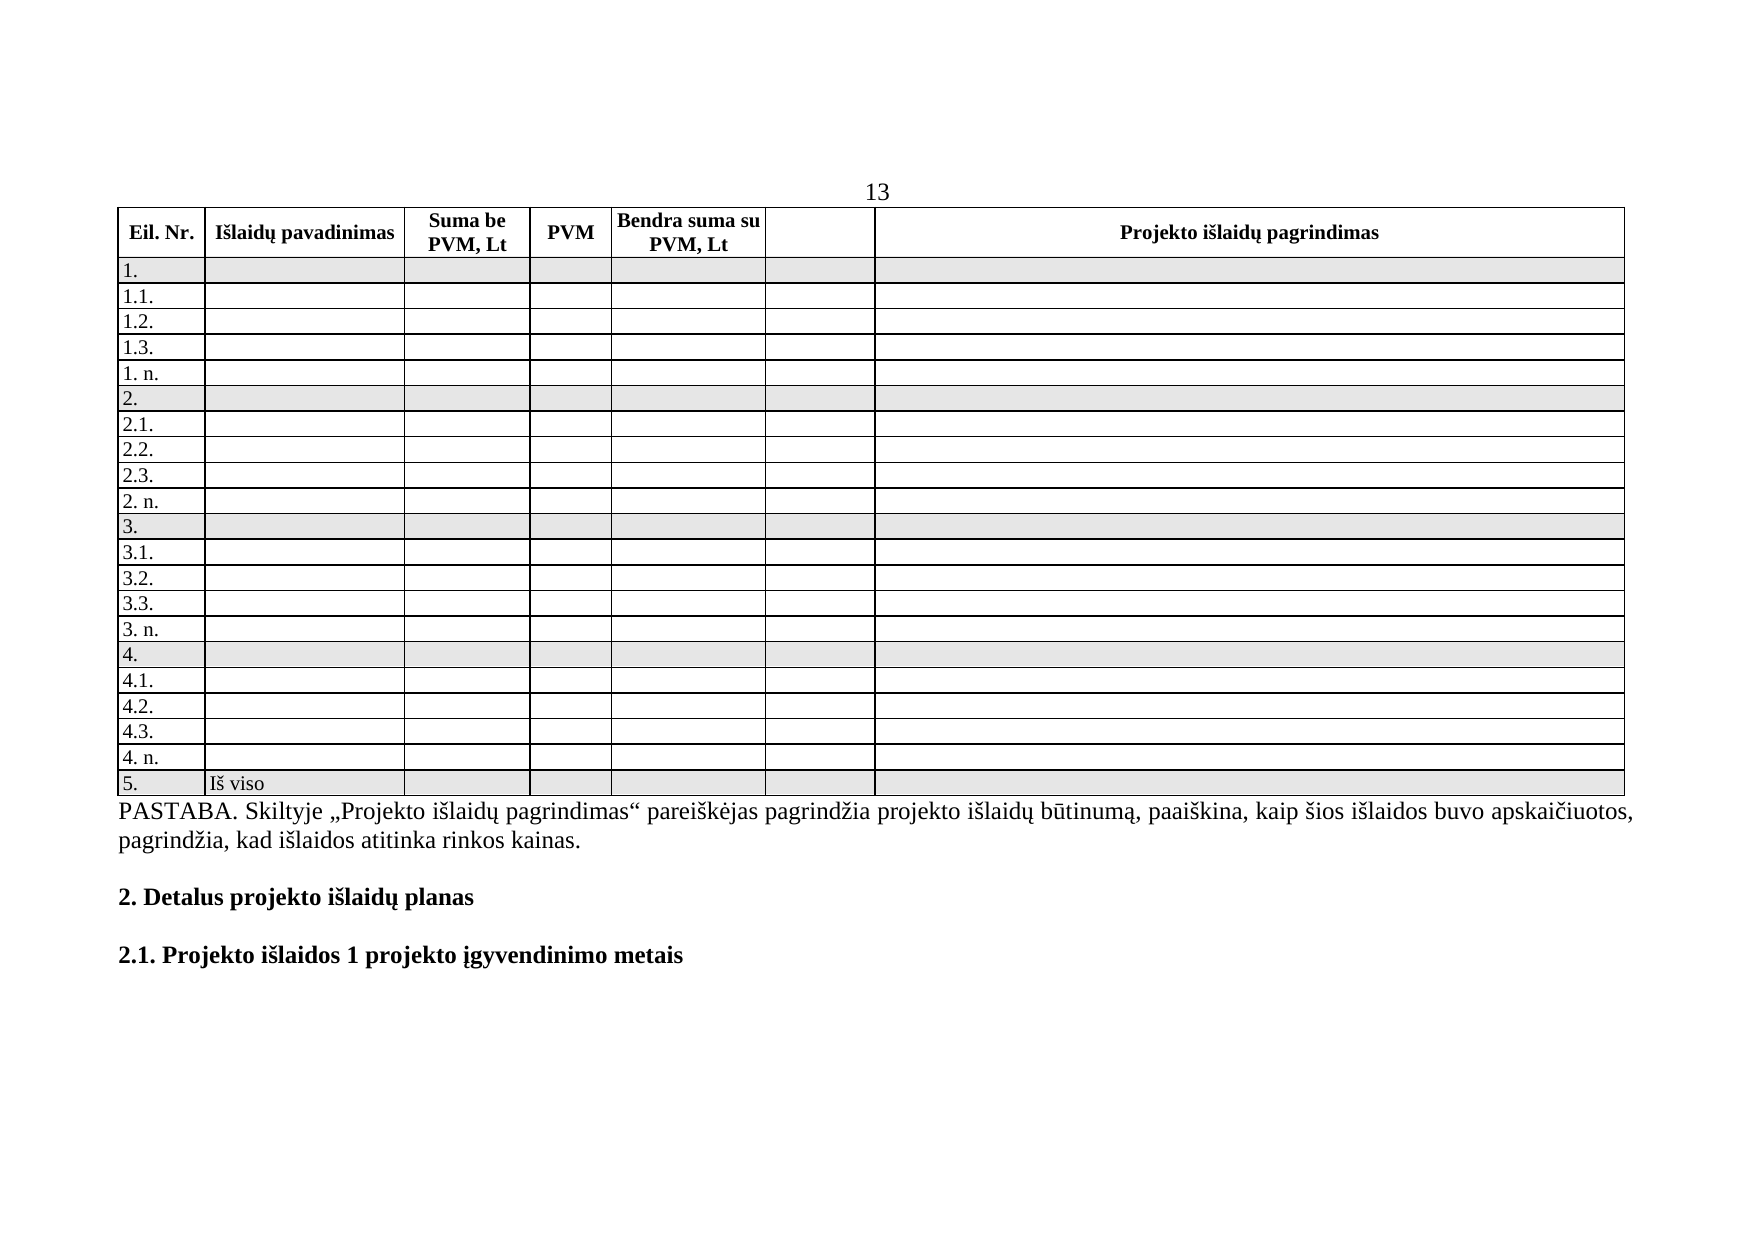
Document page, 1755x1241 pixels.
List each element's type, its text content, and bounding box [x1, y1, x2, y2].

table_cell [531, 694, 611, 718]
table_cell 3.2. [119, 566, 204, 589]
table_cell 3. [119, 514, 204, 538]
table_cell [206, 694, 404, 718]
table_cell [405, 412, 529, 436]
table_header PVM [531, 208, 611, 256]
table_cell [531, 566, 611, 589]
table_cell [531, 540, 611, 564]
table_cell [766, 361, 874, 384]
table_cell [531, 437, 611, 461]
table_cell [405, 771, 529, 794]
table_cell [876, 591, 1624, 615]
table_cell [206, 745, 404, 769]
table_cell [766, 386, 874, 410]
table_cell [405, 309, 529, 333]
table_header Išlaidų pavadinimas [206, 208, 404, 256]
table_cell 1. n. [119, 361, 204, 384]
table_cell [876, 771, 1624, 794]
table_cell [531, 642, 611, 666]
table_cell [612, 745, 765, 769]
table_cell [766, 694, 874, 718]
table_cell [612, 386, 765, 410]
table_cell [766, 566, 874, 589]
table_cell [876, 745, 1624, 769]
table_cell [766, 463, 874, 487]
table_header Eil. Nr. [119, 208, 204, 256]
table_cell [612, 309, 765, 333]
table_cell [876, 514, 1624, 538]
table_cell [766, 309, 874, 333]
table_cell [876, 463, 1624, 487]
table_cell [206, 591, 404, 615]
table_cell 2. [119, 386, 204, 410]
table_cell [766, 540, 874, 564]
table_cell [206, 386, 404, 410]
table_cell [531, 309, 611, 333]
text 2. Detalus projekto išlaidų planas [118, 882, 1636, 911]
table_cell [405, 386, 529, 410]
table_cell [405, 745, 529, 769]
table_cell [206, 642, 404, 666]
table_cell [766, 771, 874, 794]
table_cell 2.3. [119, 463, 204, 487]
table_cell [876, 335, 1624, 359]
table_cell [766, 335, 874, 359]
table_cell [766, 284, 874, 308]
table_cell [612, 540, 765, 564]
table_cell 4.3. [119, 719, 204, 743]
table_cell [766, 412, 874, 436]
table_cell [612, 771, 765, 794]
table_cell [206, 489, 404, 513]
table_cell [766, 437, 874, 461]
table_cell [405, 566, 529, 589]
table_cell [531, 258, 611, 282]
table_cell [206, 437, 404, 461]
table_cell [531, 514, 611, 538]
table_cell [766, 642, 874, 666]
table_cell 3.1. [119, 540, 204, 564]
table_cell [612, 437, 765, 461]
table_cell 4.2. [119, 694, 204, 718]
table_cell 1.2. [119, 309, 204, 333]
table_cell Iš viso [206, 771, 404, 794]
table_cell [206, 514, 404, 538]
table_cell [206, 412, 404, 436]
table_cell [876, 694, 1624, 718]
table_cell [531, 668, 611, 692]
table_cell [531, 719, 611, 743]
table_cell [206, 540, 404, 564]
table_cell [766, 591, 874, 615]
table_cell 1. [119, 258, 204, 282]
table_cell [876, 437, 1624, 461]
table_header [766, 208, 874, 256]
table_cell 1.1. [119, 284, 204, 308]
table_cell [531, 463, 611, 487]
table_cell [766, 258, 874, 282]
table_cell [876, 361, 1624, 384]
table_cell [531, 591, 611, 615]
table_cell 2.2. [119, 437, 204, 461]
table_cell [405, 514, 529, 538]
table_cell [612, 489, 765, 513]
table_cell [405, 463, 529, 487]
table_cell [876, 642, 1624, 666]
table_cell [531, 412, 611, 436]
table_cell [612, 566, 765, 589]
table_cell [766, 668, 874, 692]
table_cell 2. n. [119, 489, 204, 513]
table_cell [206, 463, 404, 487]
table_cell [405, 694, 529, 718]
table_cell [531, 284, 611, 308]
table_cell [876, 258, 1624, 282]
table_cell [612, 463, 765, 487]
table_cell [612, 361, 765, 384]
table_cell [531, 361, 611, 384]
table_cell [405, 361, 529, 384]
table_cell 4. [119, 642, 204, 666]
table_cell [206, 284, 404, 308]
table_cell [206, 719, 404, 743]
table_cell [405, 617, 529, 641]
table_cell [612, 335, 765, 359]
table_cell 5. [119, 771, 204, 794]
table_cell 2.1. [119, 412, 204, 436]
table_header Projekto išlaidų pagrindimas [876, 208, 1624, 256]
table_cell [766, 745, 874, 769]
text 2.1. Projekto išlaidos 1 projekto įgyvendinimo metais [118, 940, 1636, 968]
table_cell [405, 540, 529, 564]
table_cell [206, 258, 404, 282]
table_cell [612, 642, 765, 666]
table_cell [612, 514, 765, 538]
table_cell [612, 694, 765, 718]
table_cell [405, 284, 529, 308]
table_cell [405, 719, 529, 743]
table_cell [612, 412, 765, 436]
table_cell [766, 489, 874, 513]
table_cell 3.3. [119, 591, 204, 615]
table_cell [206, 335, 404, 359]
table_cell [206, 566, 404, 589]
table_cell [405, 642, 529, 666]
table_cell [531, 745, 611, 769]
table_cell 3. n. [119, 617, 204, 641]
table_cell [405, 591, 529, 615]
table_cell [766, 514, 874, 538]
table_cell [531, 617, 611, 641]
table_cell [612, 719, 765, 743]
table_cell [206, 361, 404, 384]
table_cell [876, 309, 1624, 333]
table_cell [612, 617, 765, 641]
table_cell [766, 719, 874, 743]
table_cell [405, 489, 529, 513]
table_cell [876, 719, 1624, 743]
table_cell [206, 309, 404, 333]
table_cell 4.1. [119, 668, 204, 692]
table_cell [405, 668, 529, 692]
table_cell 1.3. [119, 335, 204, 359]
table_cell [876, 566, 1624, 589]
table_cell [876, 540, 1624, 564]
table_cell [612, 668, 765, 692]
text PASTABA. Skiltyje „Projekto išlaidų pagrindimas“ pareiškėjas pagrindžia projekto išlaidų būtinumą, paaiškina, kaip šios išlaidos buvo apskaičiuotos, pagrindžia, kad išlaidos atitinka rinkos kainas. [118, 796, 1636, 853]
table_cell [876, 617, 1624, 641]
table_cell [405, 335, 529, 359]
table_cell [206, 617, 404, 641]
table_cell [766, 617, 874, 641]
table_cell [531, 386, 611, 410]
table_cell [206, 668, 404, 692]
table_cell [405, 258, 529, 282]
table_cell [531, 771, 611, 794]
table_cell [876, 489, 1624, 513]
table_cell [876, 412, 1624, 436]
table_cell [612, 258, 765, 282]
table_cell [531, 335, 611, 359]
table_cell [405, 437, 529, 461]
table_cell [876, 386, 1624, 410]
table_cell [531, 489, 611, 513]
table_cell [612, 591, 765, 615]
table_cell 4. n. [119, 745, 204, 769]
table_cell [612, 284, 765, 308]
table_cell [876, 284, 1624, 308]
table_cell [876, 668, 1624, 692]
